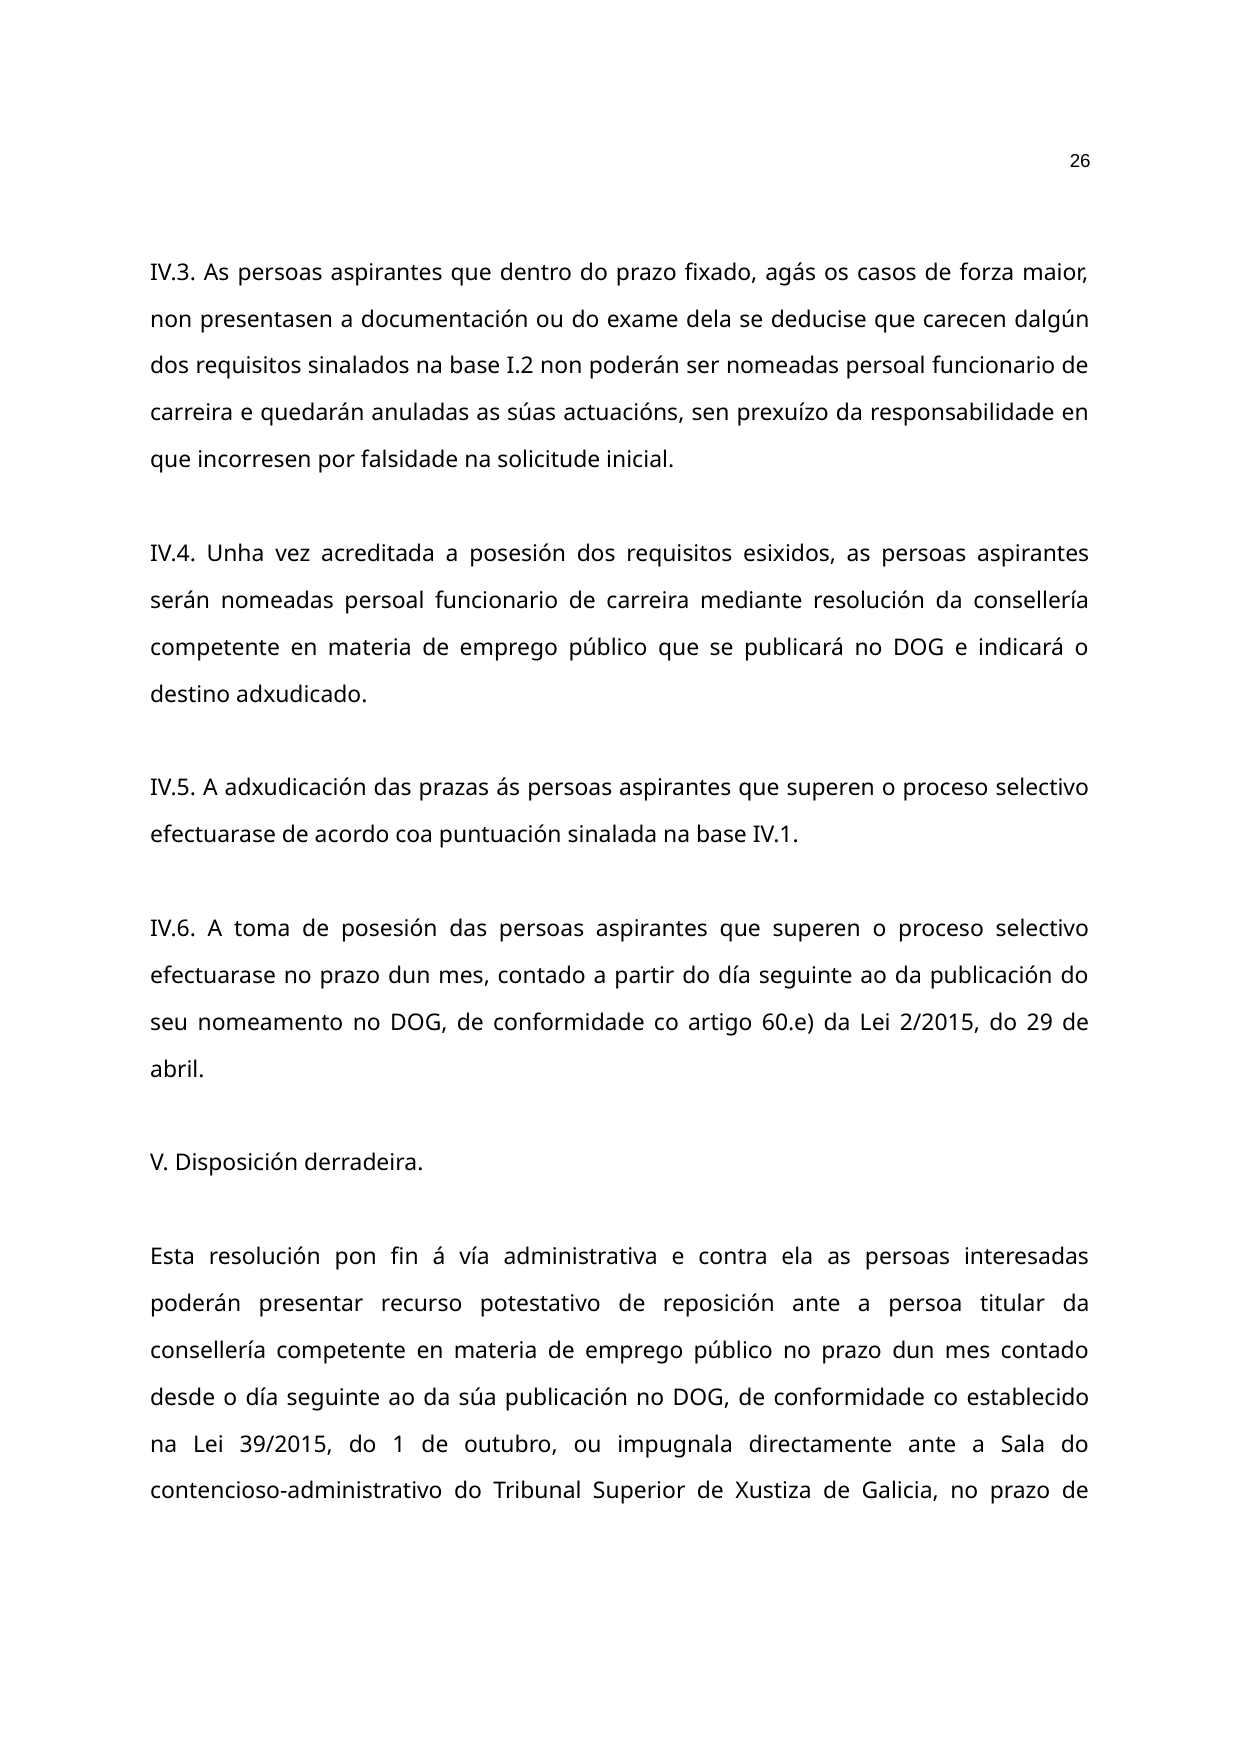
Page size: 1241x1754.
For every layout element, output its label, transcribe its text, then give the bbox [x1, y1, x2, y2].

text IV.5. A adxudicación das prazas ás persoas aspirantes que superen o proceso selectivo efectuarase de acordo coa puntuación sinalada na base IV.1. [150, 771, 1090, 849]
text IV.3. As persoas aspirantes que dentro do prazo fixado, agás os casos de forza maior, non presentasen a documentación ou do exame dela se deducise que carecen dalgún dos requisitos sinalados na base I.2 non poderán ser nomeadas persoal funcionario de carreira e quedarán anuladas as súas actuacións, sen prexuízo da responsabilidade en que incorresen por falsidade na solicitude inicial. [150, 256, 1090, 474]
text V. Disposición derradeira. [150, 1146, 1090, 1178]
text IV.4. Unha vez acreditada a posesión dos requisitos esixidos, as persoas aspirantes serán nomeadas persoal funcionario de carreira mediante resolución da consellería competente en materia de emprego público que se publicará no DOG e indicará o destino adxudicado. [150, 537, 1090, 709]
text Esta resolución pon fin á vía administrativa e contra ela as persoas interesadas poderán presentar recurso potestativo de reposición ante a persoa titular da consellería competente en materia de emprego público no prazo dun mes contado desde o día seguinte ao da súa publicación no DOG, de conformidade co establecido na Lei 39/2015, do 1 de outubro, ou impugnala directamente ante a Sala do contencioso-administrativo do Tribunal Superior de Xustiza de Galicia, no prazo de [150, 1240, 1090, 1506]
text IV.6. A toma de posesión das persoas aspirantes que superen o proceso selectivo efectuarase no prazo dun mes, contado a partir do día seguinte ao da publicación do seu nomeamento no DOG, de conformidade co artigo 60.e) da Lei 2/2015, do 29 de abril. [150, 912, 1090, 1084]
